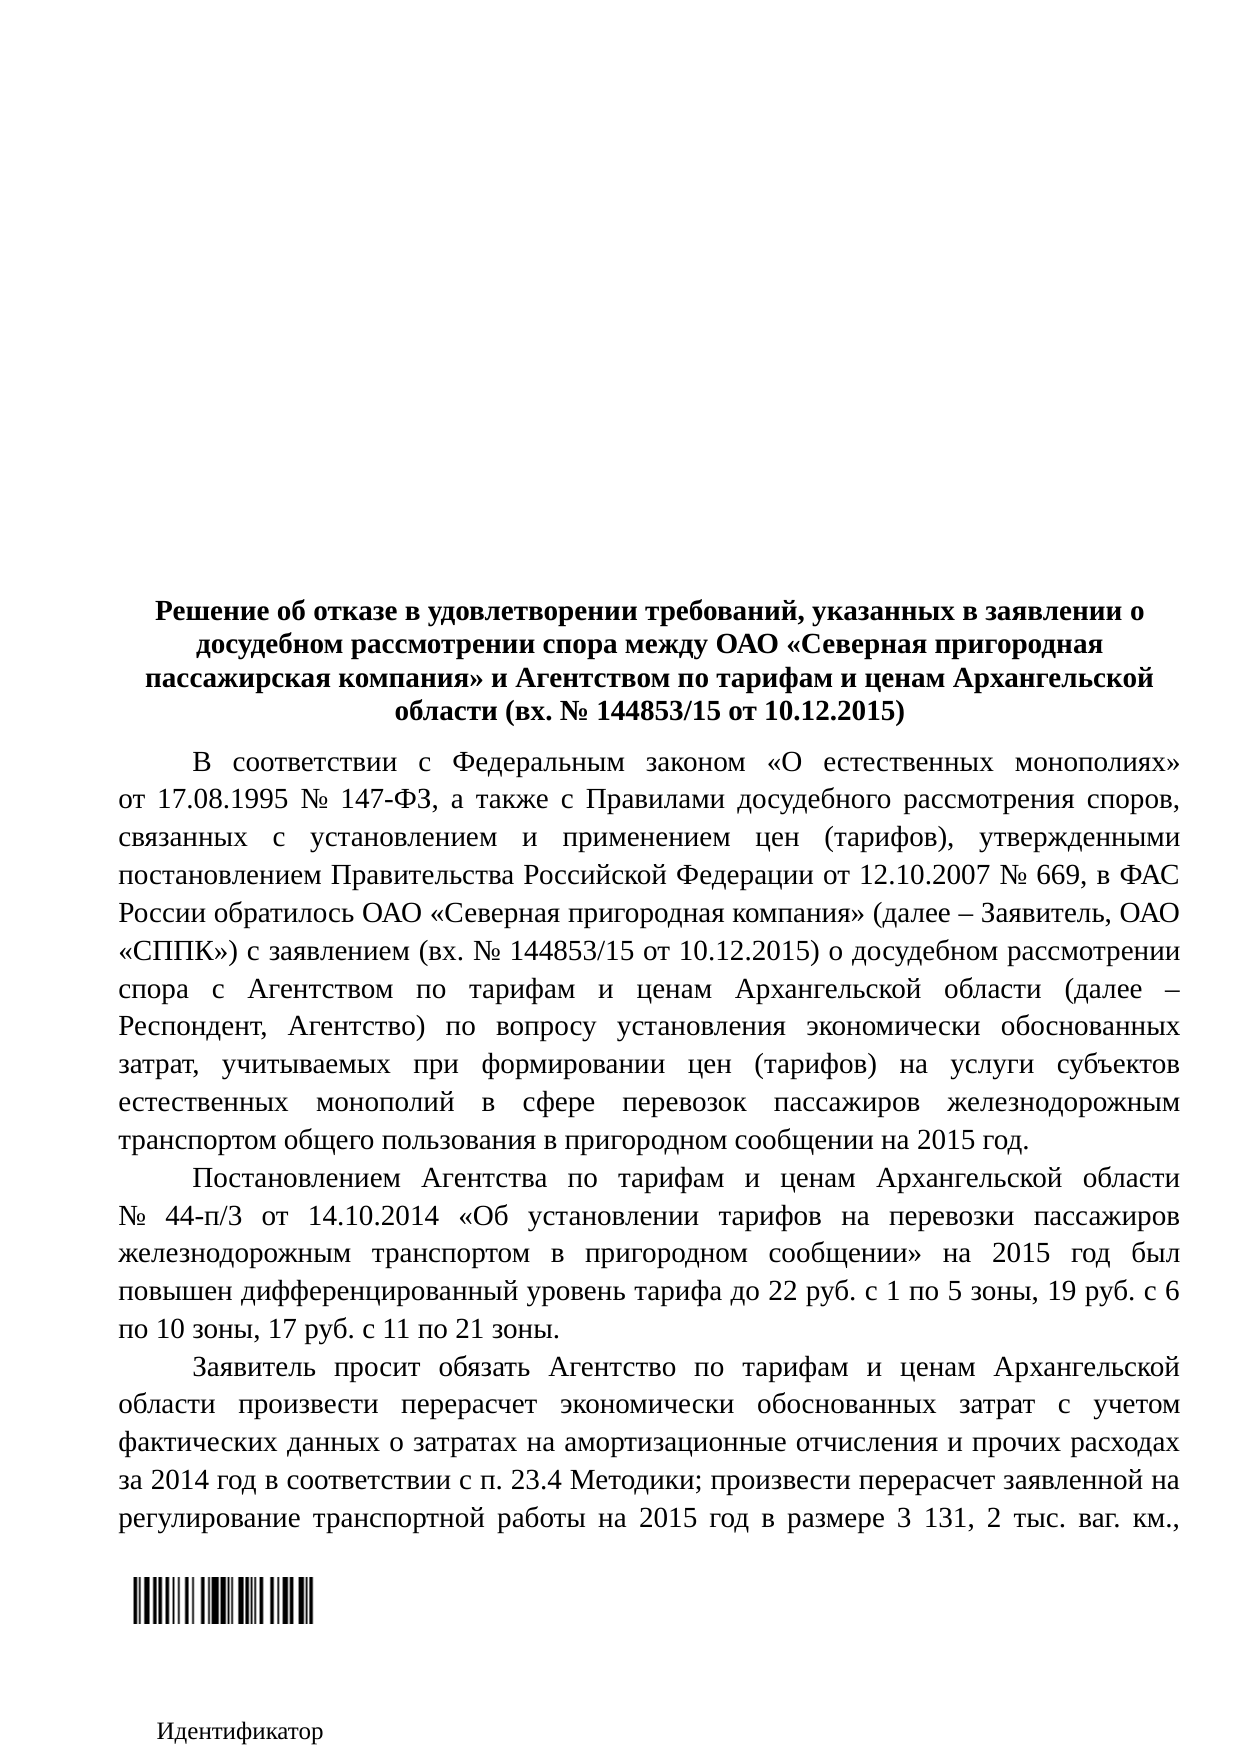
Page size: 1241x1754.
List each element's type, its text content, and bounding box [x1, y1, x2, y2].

table_header [664, 118, 1181, 555]
picture [118, 1577, 331, 1624]
text Заявитель просит обязать Агентство по тарифам и ценам Архангельской области произвести перерасчет экономически обоснованных затрат с учетом фактических данных о затратах на амортизационные отчисления и прочих расходах за 2014 год в соответствии с п. 23.4 Методики; произвести перерасчет заявленной на регулирование транспортной работы на 2015 год в размере 3 131, 2 тыс. ваг. км., [118, 1344, 1181, 1534]
text Решение об отказе в удовлетворении требований, указанных в заявлении о досудебном рассмотрении спора между ОАО «Северная пригородная пассажирская компания» и Агентством по тарифам и ценам Архангельской области (вх. № 144853/15 от 10.12.2015) [118, 593, 1181, 727]
text В соответствии с Федеральным законом «О естественных монополиях» от 17.08.1995 № 147-ФЗ, а также с Правилами досудебного рассмотрения споров, связанных с установлением и применением цен (тарифов), утвержденными постановлением Правительства Российской Федерации от 12.10.2007 № 669, в ФАС России обратилось ОАО «Северная пригородная компания» (далее – Заявитель, ОАО «СППК») с заявлением (вх. № 144853/15 от 10.12.2015) о досудебном рассмотрении спора с Агентством по тарифам и ценам Архангельской области (далее – Респондент, Агентство) по вопросу установления экономически обоснованных затрат, учитываемых при формировании цен (тарифов) на услуги субъектов естественных монополий в сфере перевозок пассажиров железнодорожным транспортом общего пользования в пригородном сообщении на 2015 год. [118, 739, 1181, 1156]
text Постановлением Агентства по тарифам и ценам Архангельской области № 44-п/3 от 14.10.2014 «Об установлении тарифов на перевозки пассажиров железнодорожным транспортом в пригородном сообщении» на 2015 год был повышен дифференцированный уровень тарифа до 22 руб. с 1 по 5 зоны, 19 руб. с 6 по 10 зоны, 17 руб. с 11 по 21 зоны. [118, 1156, 1181, 1344]
